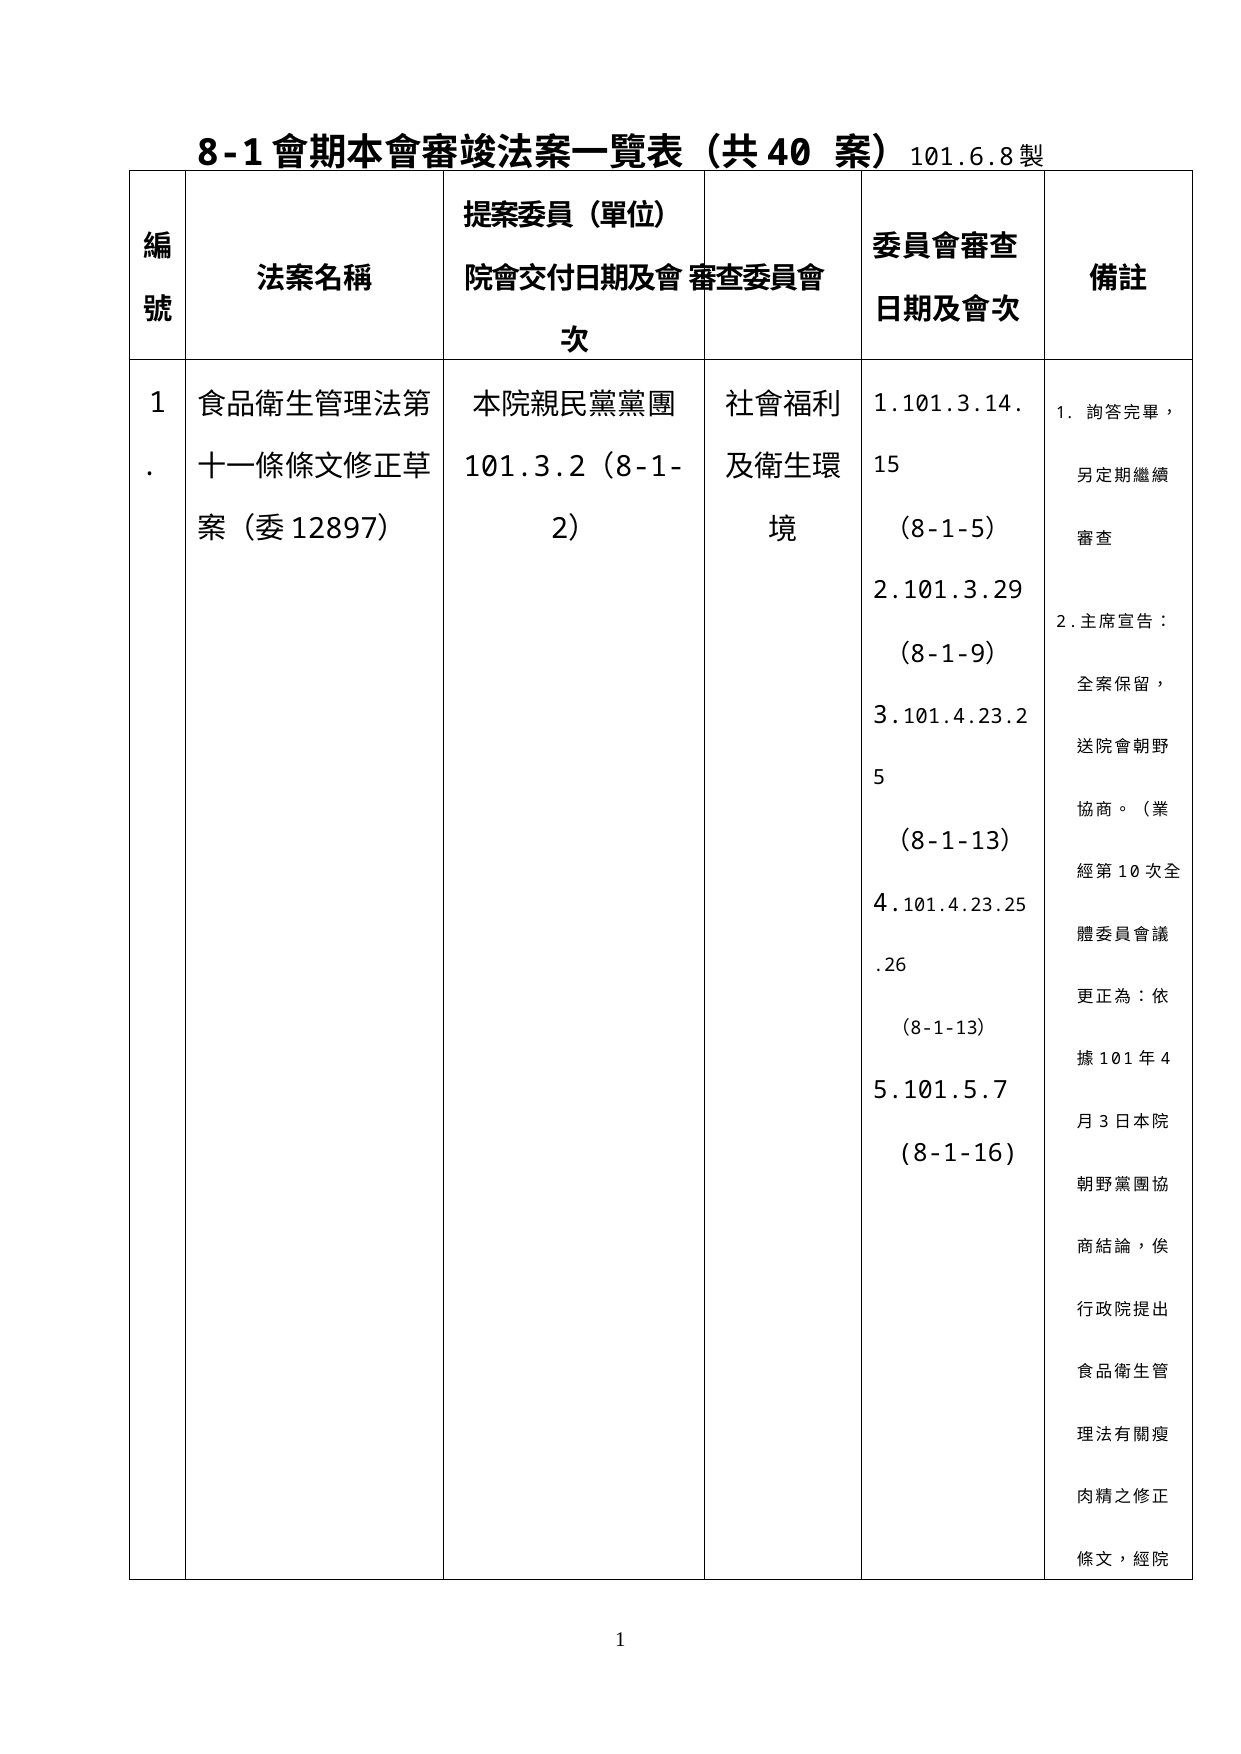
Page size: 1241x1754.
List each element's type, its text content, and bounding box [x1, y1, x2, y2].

table_cell 1. 詢答完畢，另定期繼續審查 2.主席宣告：全案保留，送院會朝野協商。（業經第10次全體委員會議更正為：依據101年4月3日本院朝野黨團協商結論，俟行政院提出食品衛生管理法有關瘦肉精之修正條文，經院 [1045, 360, 1192, 1578]
table_header 提案委員（單位） 院會交付日期及會次 [444, 171, 704, 359]
table_header 委員會審查日期及會次 [862, 171, 1044, 359]
table_cell [130, 360, 185, 1578]
table_cell 社會福利及衛生環境 [705, 360, 861, 1578]
table_header 備註 [1045, 171, 1192, 359]
table_header 編 號 [130, 171, 185, 359]
table_header 法案名稱 [186, 171, 443, 359]
text 8-1會期本會審竣法案一覽表（共40 案）101.6.8製 [118, 108, 1122, 170]
table_cell 食品衛生管理法第十一條條文修正草案（委12897） [186, 360, 443, 1578]
table_cell 1.101.3.14.15 （8-1-5） 2.101.3.29 （8-1-9） 3.101.4.23.25 （8-1-13） 4.101.4.23.25.26 （8-1-13） 5.101.5.7 (8-1-16) [862, 360, 1044, 1578]
table_header 審查委員會 [705, 171, 861, 359]
table_cell 本院親民黨黨團 101.3.2（8-1-2） [444, 360, 704, 1578]
